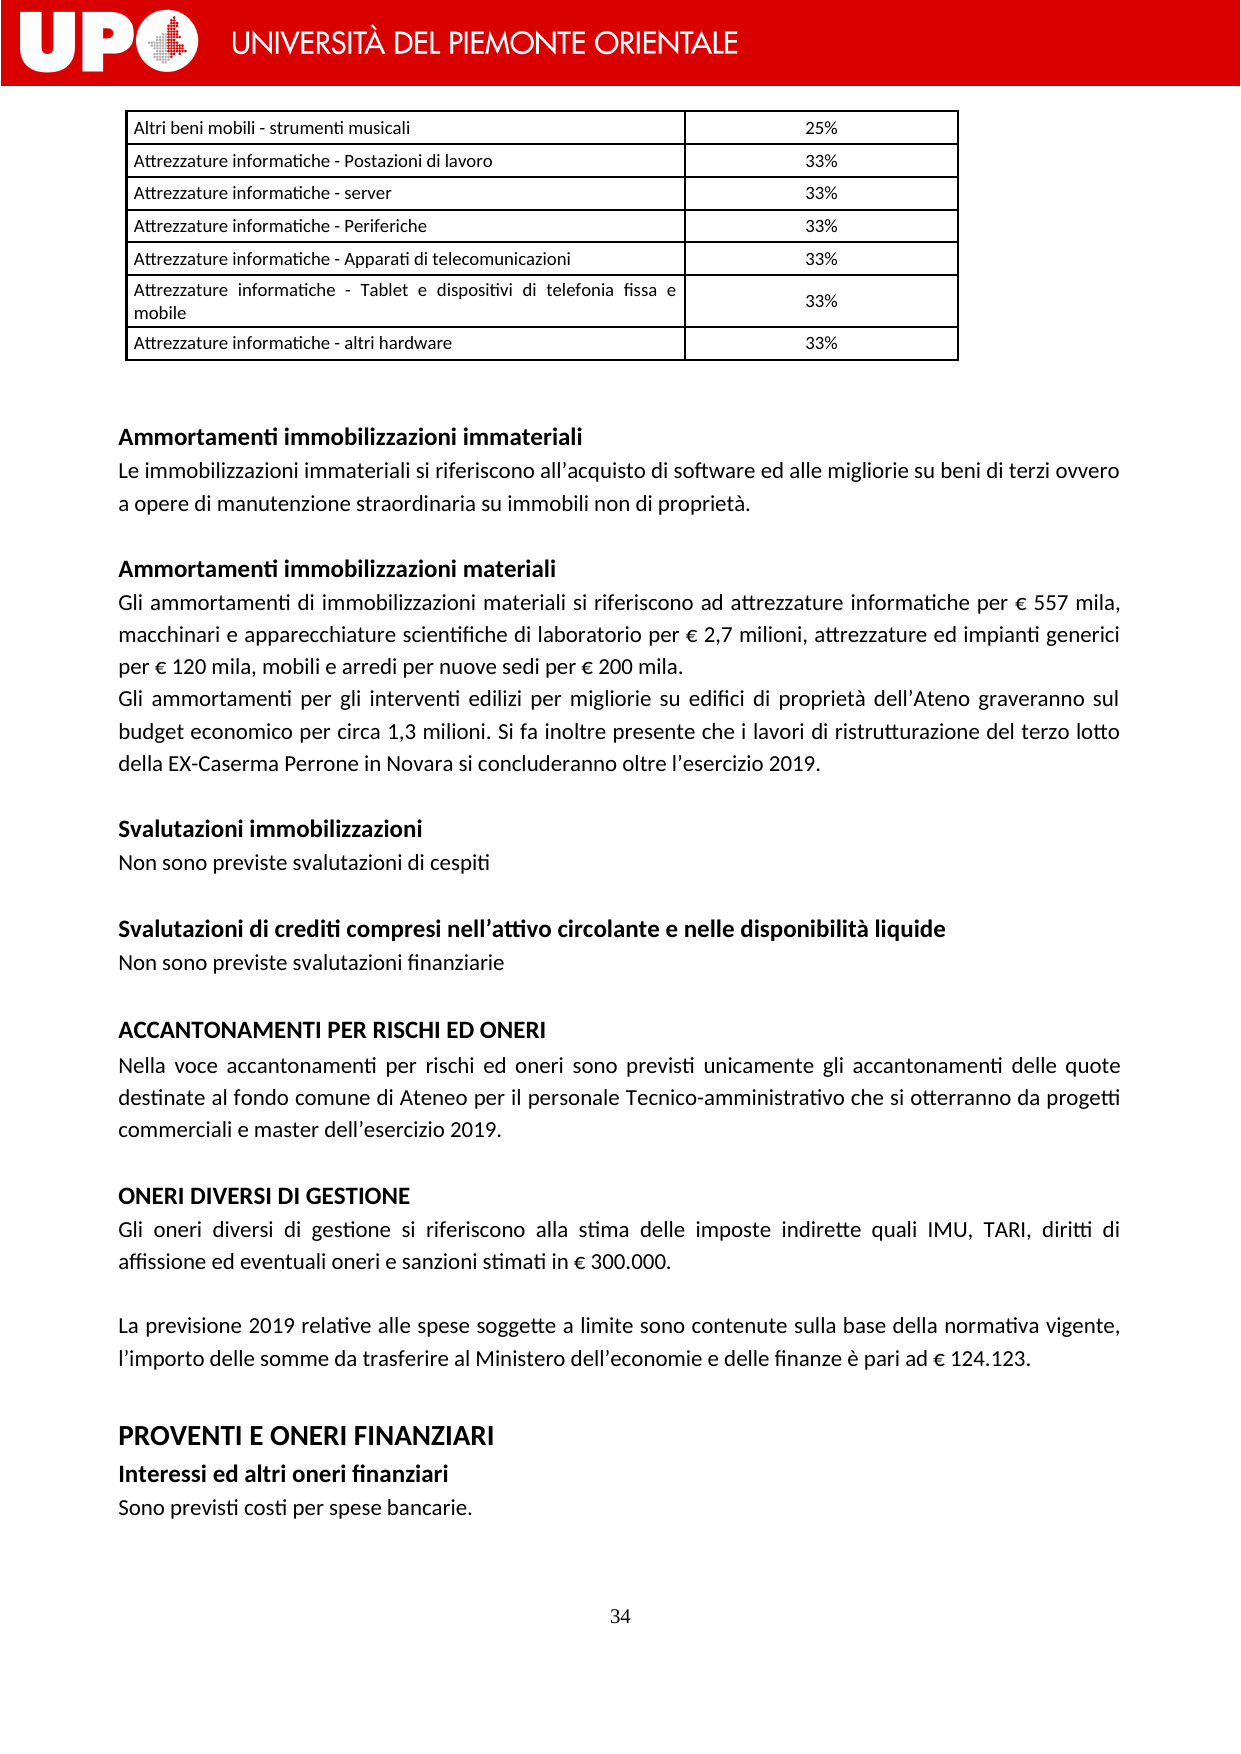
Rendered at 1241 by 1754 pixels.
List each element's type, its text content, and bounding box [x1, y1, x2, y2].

text Sono previsti costi per spese bancarie. [118, 1493, 1122, 1521]
table_cell Altri beni mobili - strumenti musicali [128, 112, 684, 143]
subtitle ONERI DIVERSI DI GESTIONE [118, 1180, 1122, 1211]
table_cell 33% [686, 211, 957, 241]
table_cell Attrezzature informatiche - Tablet e dispositivi di telefonia fissa e mobile [128, 276, 684, 326]
table_cell Attrezzature informatiche - Apparati di telecomunicazioni [128, 243, 684, 274]
subtitle ACCANTONAMENTI PER RISCHI ED ONERI [118, 1012, 1122, 1046]
table_cell Attrezzature informatiche - server [128, 178, 684, 208]
text Le immobilizzazioni immateriali si riferiscono all’acquisto di software ed alle migliorie su beni di terzi ovvero a opere di manutenzione straordinaria su immobili non di proprietà. [118, 456, 1122, 517]
text Ammortamenti immobilizzazioni materiali [118, 553, 1122, 583]
table_cell 33% [686, 178, 957, 208]
text La previsione 2019 relative alle spese soggette a limite sono contenute sulla base della normativa vigente, l’importo delle somme da trasferire al Ministero dell’economie e delle finanze è pari ad € 124.123. [118, 1312, 1122, 1372]
text Gli ammortamenti per gli interventi edilizi per migliorie su edifici di proprietà dell’Ateno graveranno sul budget economico per circa 1,3 milioni. Si fa inoltre presente che i lavori di ristrutturazione del terzo lotto della EX-Caserma Perrone in Novara si concluderanno oltre l’esercizio 2019. [118, 684, 1122, 777]
text Non sono previste svalutazioni finanziarie [118, 948, 1122, 976]
table_cell Attrezzature informatiche - Periferiche [128, 211, 684, 241]
table_cell 25% [686, 112, 957, 143]
table_cell 33% [686, 328, 957, 358]
text Gli ammortamenti di immobilizzazioni materiali si riferiscono ad attrezzature informatiche per € 557 mila, macchinari e apparecchiature scientifiche di laboratorio per € 2,7 milioni, attrezzature ed impianti generici per € 120 mila, mobili e arredi per nuove sedi per € 200 mila. [118, 588, 1122, 680]
text Nella voce accantonamenti per rischi ed oneri sono previsti unicamente gli accantonamenti delle quote destinate al fondo comune di Ateneo per il personale Tecnico-amministrativo che si otterranno da progetti commerciali e master dell’esercizio 2019. [118, 1051, 1122, 1144]
text Gli oneri diversi di gestione si riferiscono alla stima delle imposte indirette quali IMU, TARI, diritti di affissione ed eventuali oneri e sanzioni stimati in € 300.000. [118, 1215, 1122, 1275]
text Non sono previste svalutazioni di cespiti [118, 848, 1122, 876]
text Ammortamenti immobilizzazioni immateriali [118, 421, 1122, 452]
text Svalutazioni di crediti compresi nell’attivo circolante e nelle disponibilità liquide [118, 913, 1122, 943]
table_cell 33% [686, 276, 957, 326]
text Interessi ed altri oneri finanziari [118, 1458, 1122, 1488]
subtitle PROVENTI E ONERI FINANZIARI [118, 1417, 1122, 1452]
text Svalutazioni immobilizzazioni [118, 813, 1122, 844]
table_cell 33% [686, 145, 957, 176]
table_cell Attrezzature informatiche - Postazioni di lavoro [128, 145, 684, 176]
table_cell Attrezzature informatiche - altri hardware [128, 328, 684, 358]
table_cell 33% [686, 243, 957, 274]
